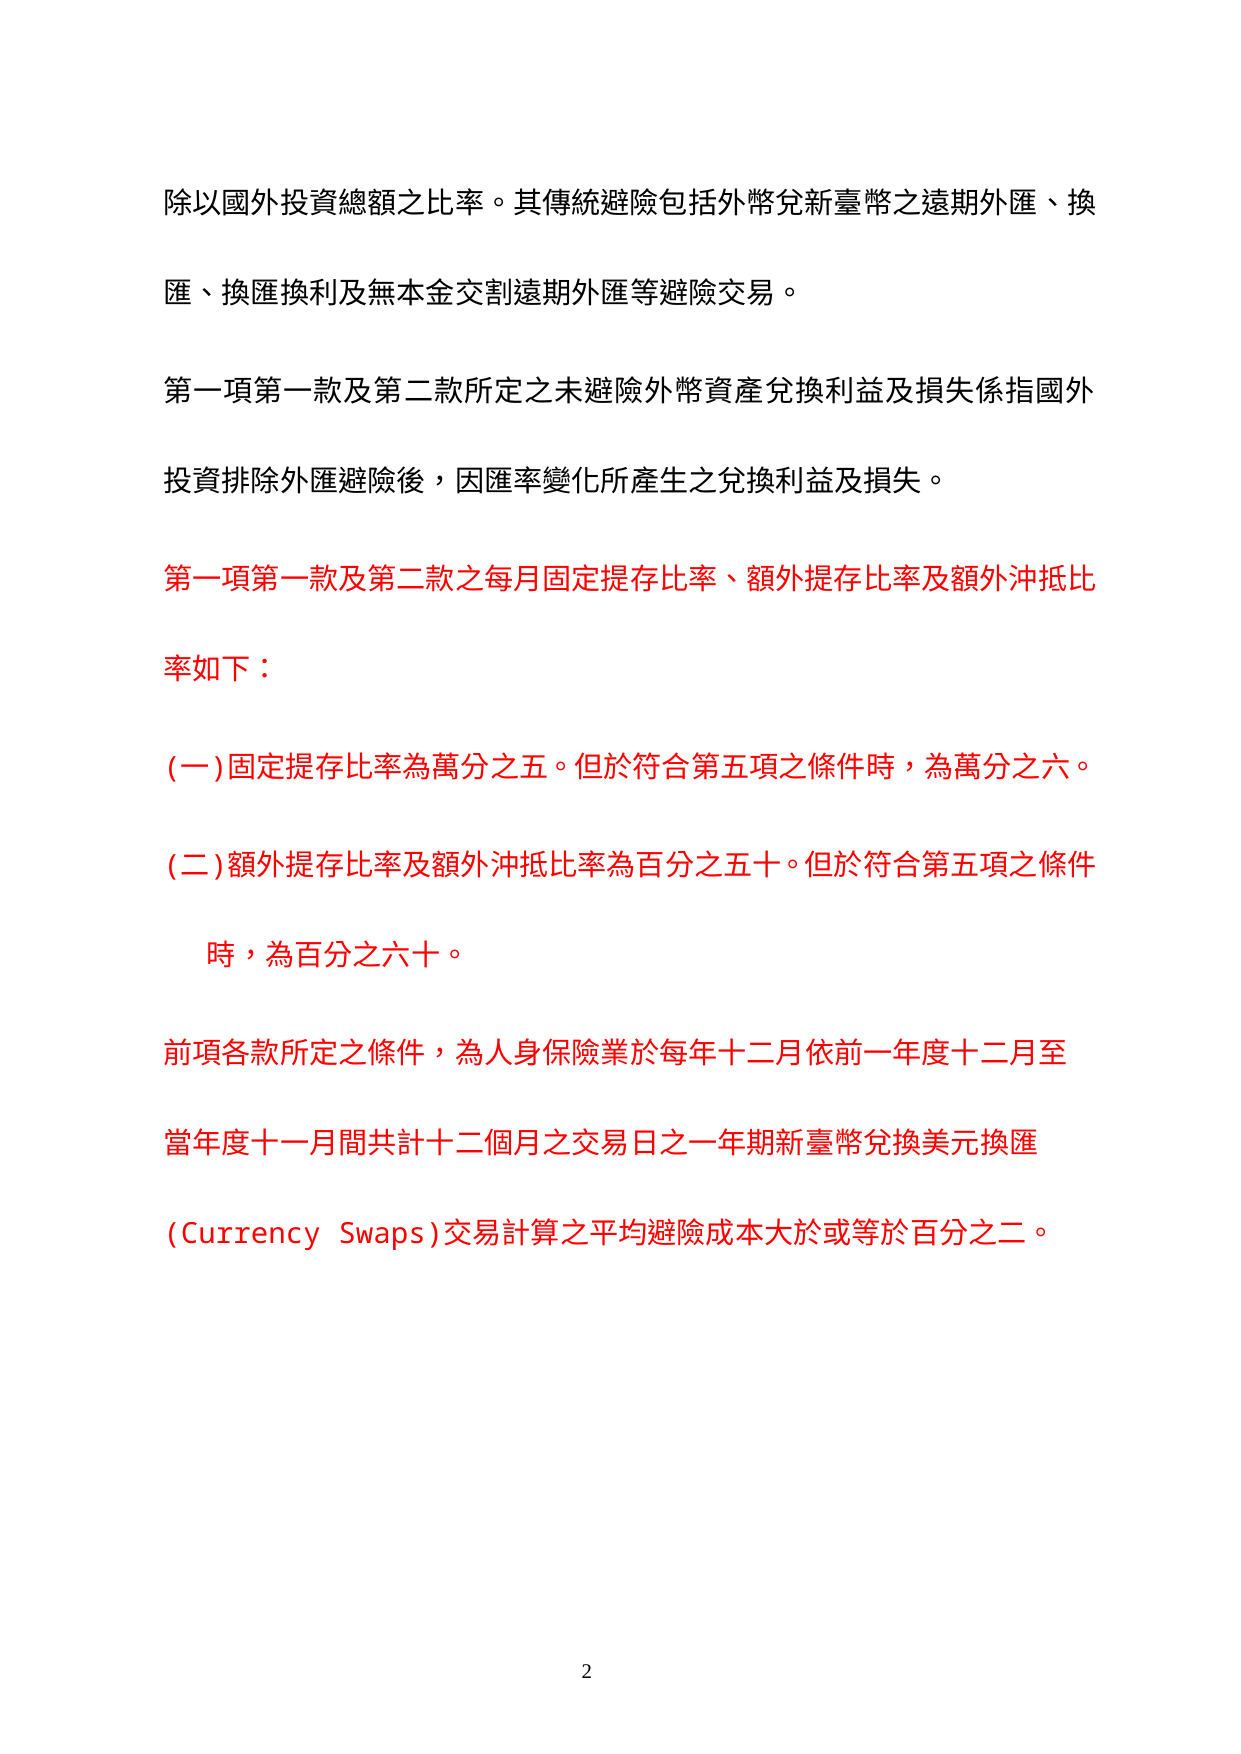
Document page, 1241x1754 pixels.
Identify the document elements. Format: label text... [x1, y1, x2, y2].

table_cell 除以國外投資總額之比率。其傳統避險包括外幣兌新臺幣之遠期外匯、換匯、換匯換利及無本金交割遠期外匯等避險交易。 第一項第一款及第二款所定之未避險外幣資產兌換利益及損失係指國外投資排除外匯避險後，因匯率變化所產生之兌換利益及損失。 第一項第一款及第二款之每月固定提存比率、額外提存比率及額外沖抵比率如下： (一)固定提存比率為萬分之五。但於符合第五項之條件時，為萬分之六。 (二)額外提存比率及額外沖抵比率為百分之五十。但於符合第五項之條件時，為百分之六十。 前項各款所定之條件，為人身保險業於每年十二月依前一年度十二月至當年度十一月間共計十二個月之交易日之一年期新臺幣兌換美元換匯(Currency Swaps)交易計算之平均避險成本大於或等於百分之二。 [103, 164, 1107, 1283]
